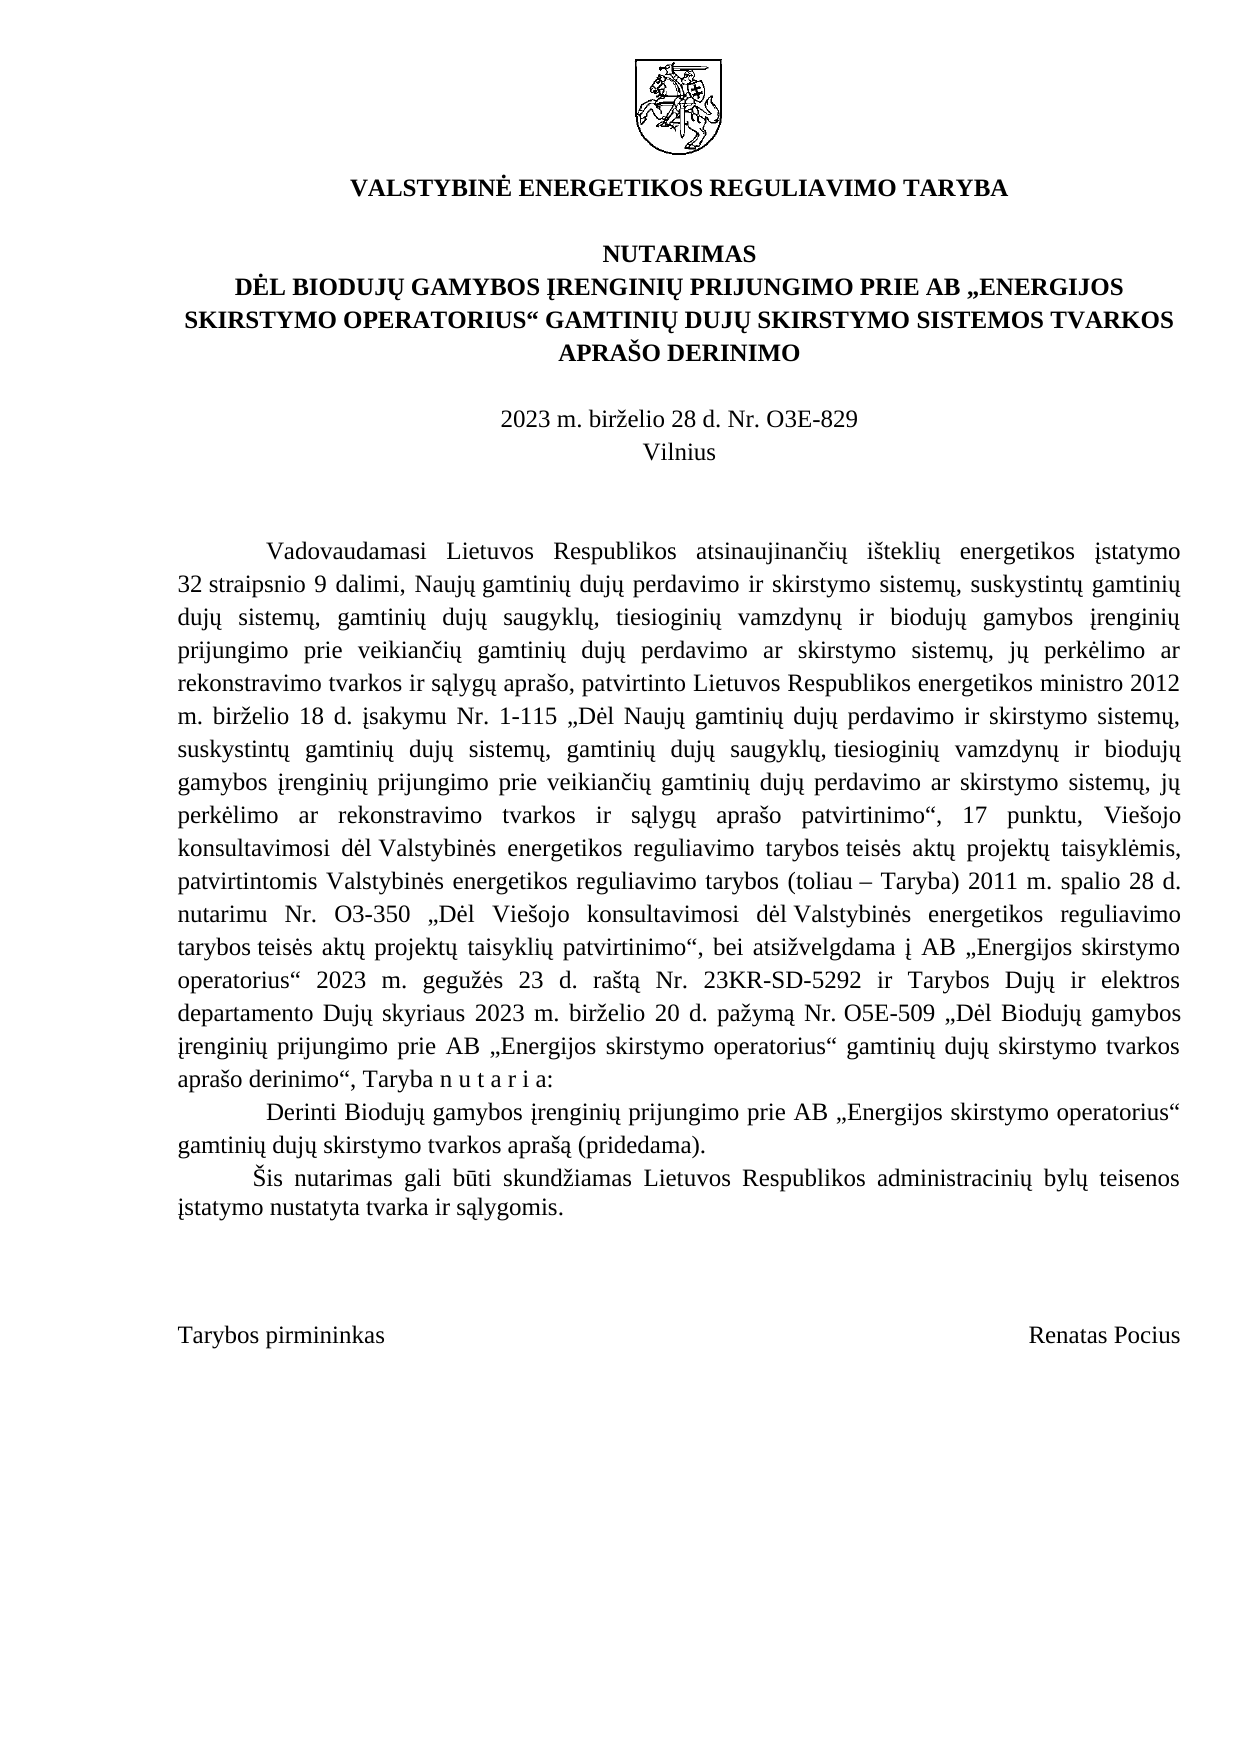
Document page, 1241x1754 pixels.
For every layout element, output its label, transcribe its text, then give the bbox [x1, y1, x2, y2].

text Vilnius [177, 437, 1181, 466]
text NUTARIMAS [177, 239, 1181, 267]
text Šis nutarimas gali būti skundžiamas Lietuvos Respublikos administracinių bylų teisenos įstatymo nustatyta tvarka ir sąlygomis. [177, 1163, 1181, 1221]
text Vadovaudamasi Lietuvos Respublikos atsinaujinančių išteklių energetikos įstatymo 32 straipsnio 9 dalimi, Naujų gamtinių dujų perdavimo ir skirstymo sistemų, suskystintų gamtinių dujų sistemų, gamtinių dujų saugyklų, tiesioginių vamzdynų ir biodujų gamybos įrenginių prijungimo prie veikiančių gamtinių dujų perdavimo ar skirstymo sistemų, jų perkėlimo ar rekonstravimo tvarkos ir sąlygų aprašo, patvirtinto Lietuvos Respublikos energetikos ministro 2012 m. birželio 18 d. įsakymu Nr. 1-115 „Dėl Naujų gamtinių dujų perdavimo ir skirstymo sistemų, suskystintų gamtinių dujų sistemų, gamtinių dujų saugyklų, tiesioginių vamzdynų ir biodujų gamybos įrenginių prijungimo prie veikiančių gamtinių dujų perdavimo ar skirstymo sistemų, jų perkėlimo ar rekonstravimo tvarkos ir sąlygų aprašo patvirtinimo“, 17 punktu, Viešojo konsultavimosi dėl Valstybinės energetikos reguliavimo tarybos teisės aktų projektų taisyklėmis, patvirtintomis Valstybinės energetikos reguliavimo tarybos (toliau – Taryba) 2011 m. spalio 28 d. nutarimu Nr. O3-350 „Dėl Viešojo konsultavimosi dėl Valstybinės energetikos reguliavimo tarybos teisės aktų projektų taisyklių patvirtinimo“, bei atsižvelgdama į AB „Energijos skirstymo operatorius“ 2023 m. gegužės 23 d. raštą Nr. 23KR-SD-5292 ir Tarybos Dujų ir elektros departamento Dujų skyriaus 2023 m. birželio 20 d. pažymą Nr. O5E-509 „Dėl Biodujų gamybos įrenginių prijungimo prie AB „Energijos skirstymo operatorius“ gamtinių dujų skirstymo tvarkos aprašo derinimo“, Taryba n u t a r i a: [177, 536, 1181, 1093]
text DĖL BIODUJŲ GAMYBOS ĮRENGINIŲ PRIJUNGIMO PRIE AB „ENERGIJOS SKIRSTYMO OPERATORIUS“ GAMTINIŲ DUJŲ SKIRSTYMO SISTEMOS TVARKOS APRAŠO DERINIMO [177, 272, 1181, 367]
text Tarybos pirmininkas Renatas Pocius [177, 1320, 1181, 1349]
text 2023 m. birželio 28 d. Nr. O3E-829 [177, 404, 1181, 433]
text Derinti Biodujų gamybos įrenginių prijungimo prie AB „Energijos skirstymo operatorius“ gamtinių dujų skirstymo tvarkos aprašą (pridedama). [177, 1097, 1181, 1159]
text VALSTYBINĖ ENERGETIKOS Reguliavimo taryba [177, 173, 1181, 201]
